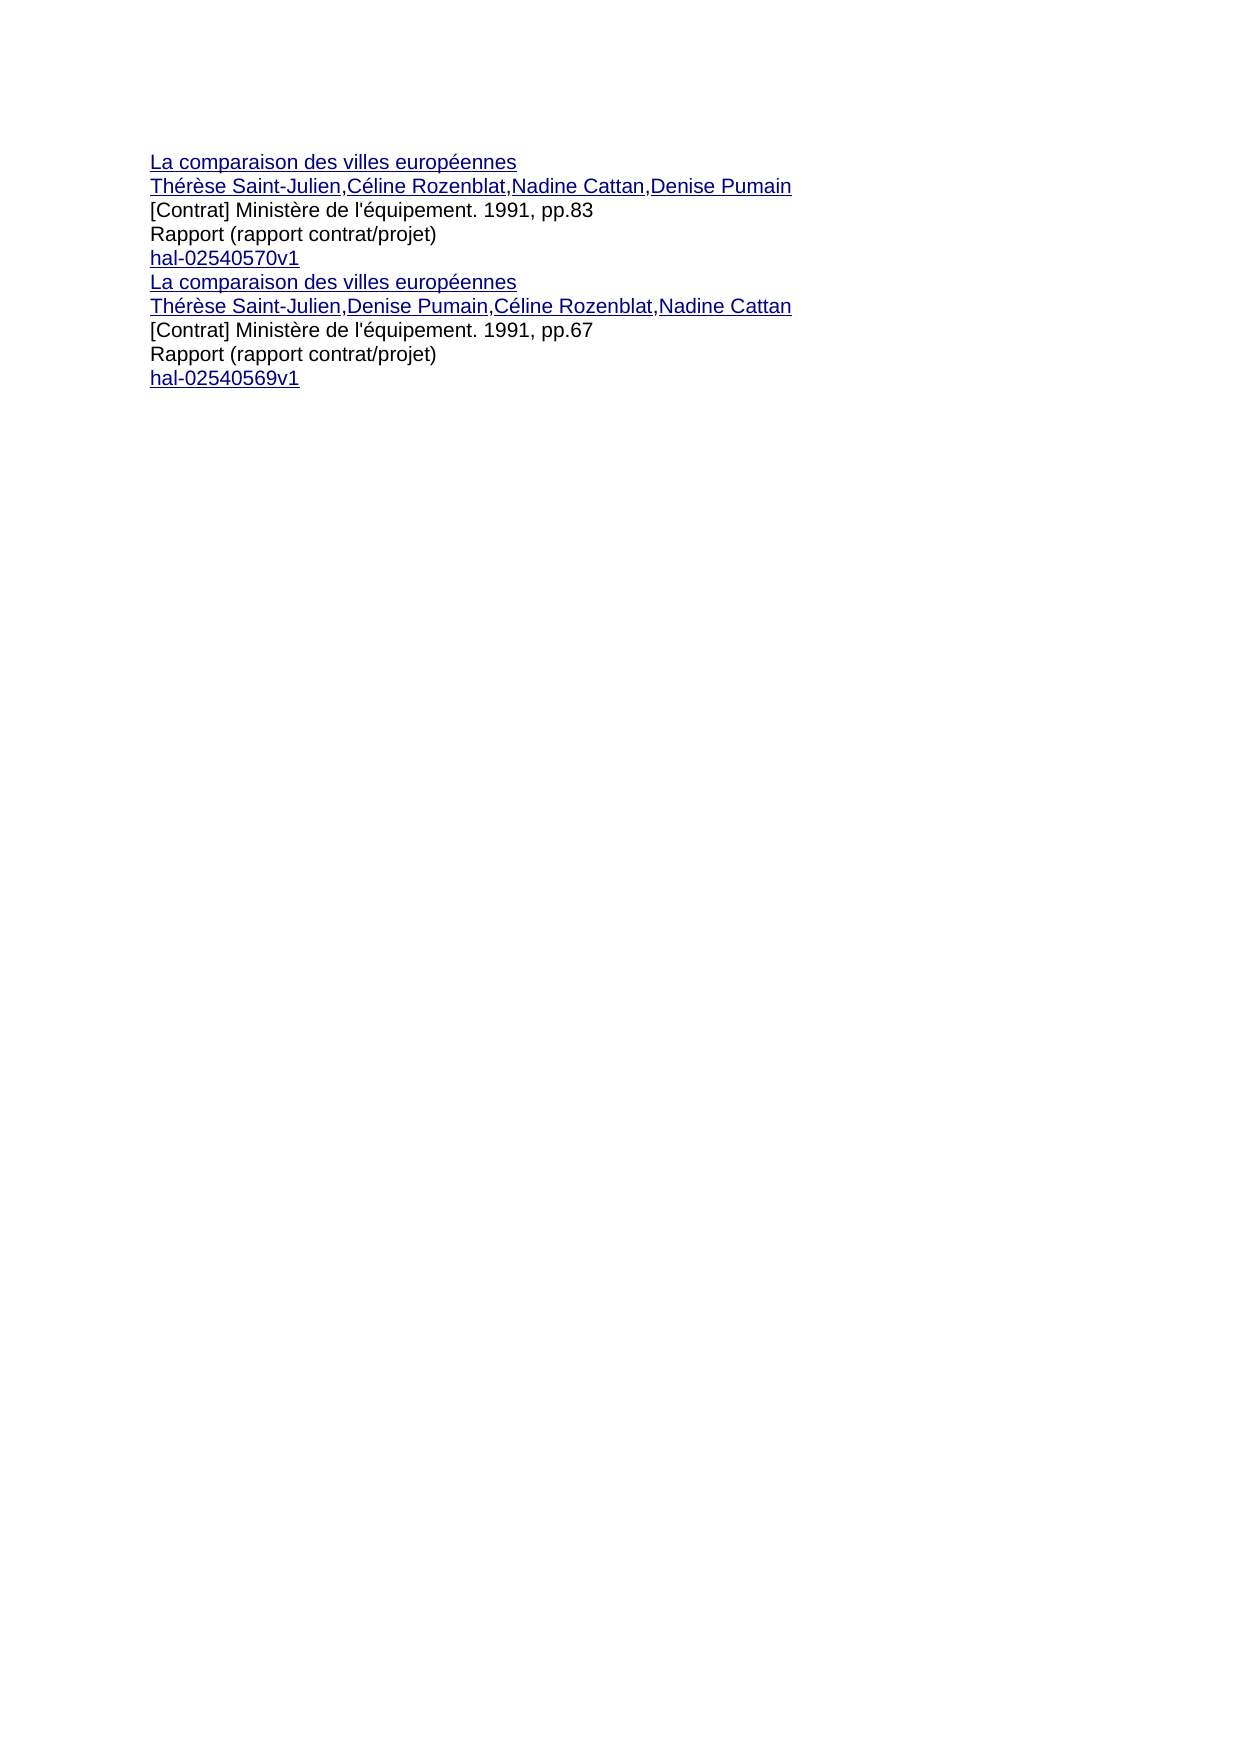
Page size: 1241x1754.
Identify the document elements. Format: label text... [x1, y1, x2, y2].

table_cell La comparaison des villes européennes Thérèse Saint-Julien,Céline Rozenblat,Nadine Cattan,Denise Pumain [Contrat] Ministère de l'équipement. 1991, pp.83 Rapport (rapport contrat/projet) hal-02540570v1 [150, 150, 1090, 270]
table_cell La comparaison des villes européennes Thérèse Saint-Julien,Denise Pumain,Céline Rozenblat,Nadine Cattan [Contrat] Ministère de l'équipement. 1991, pp.67 Rapport (rapport contrat/projet) hal-02540569v1 [150, 270, 1090, 389]
